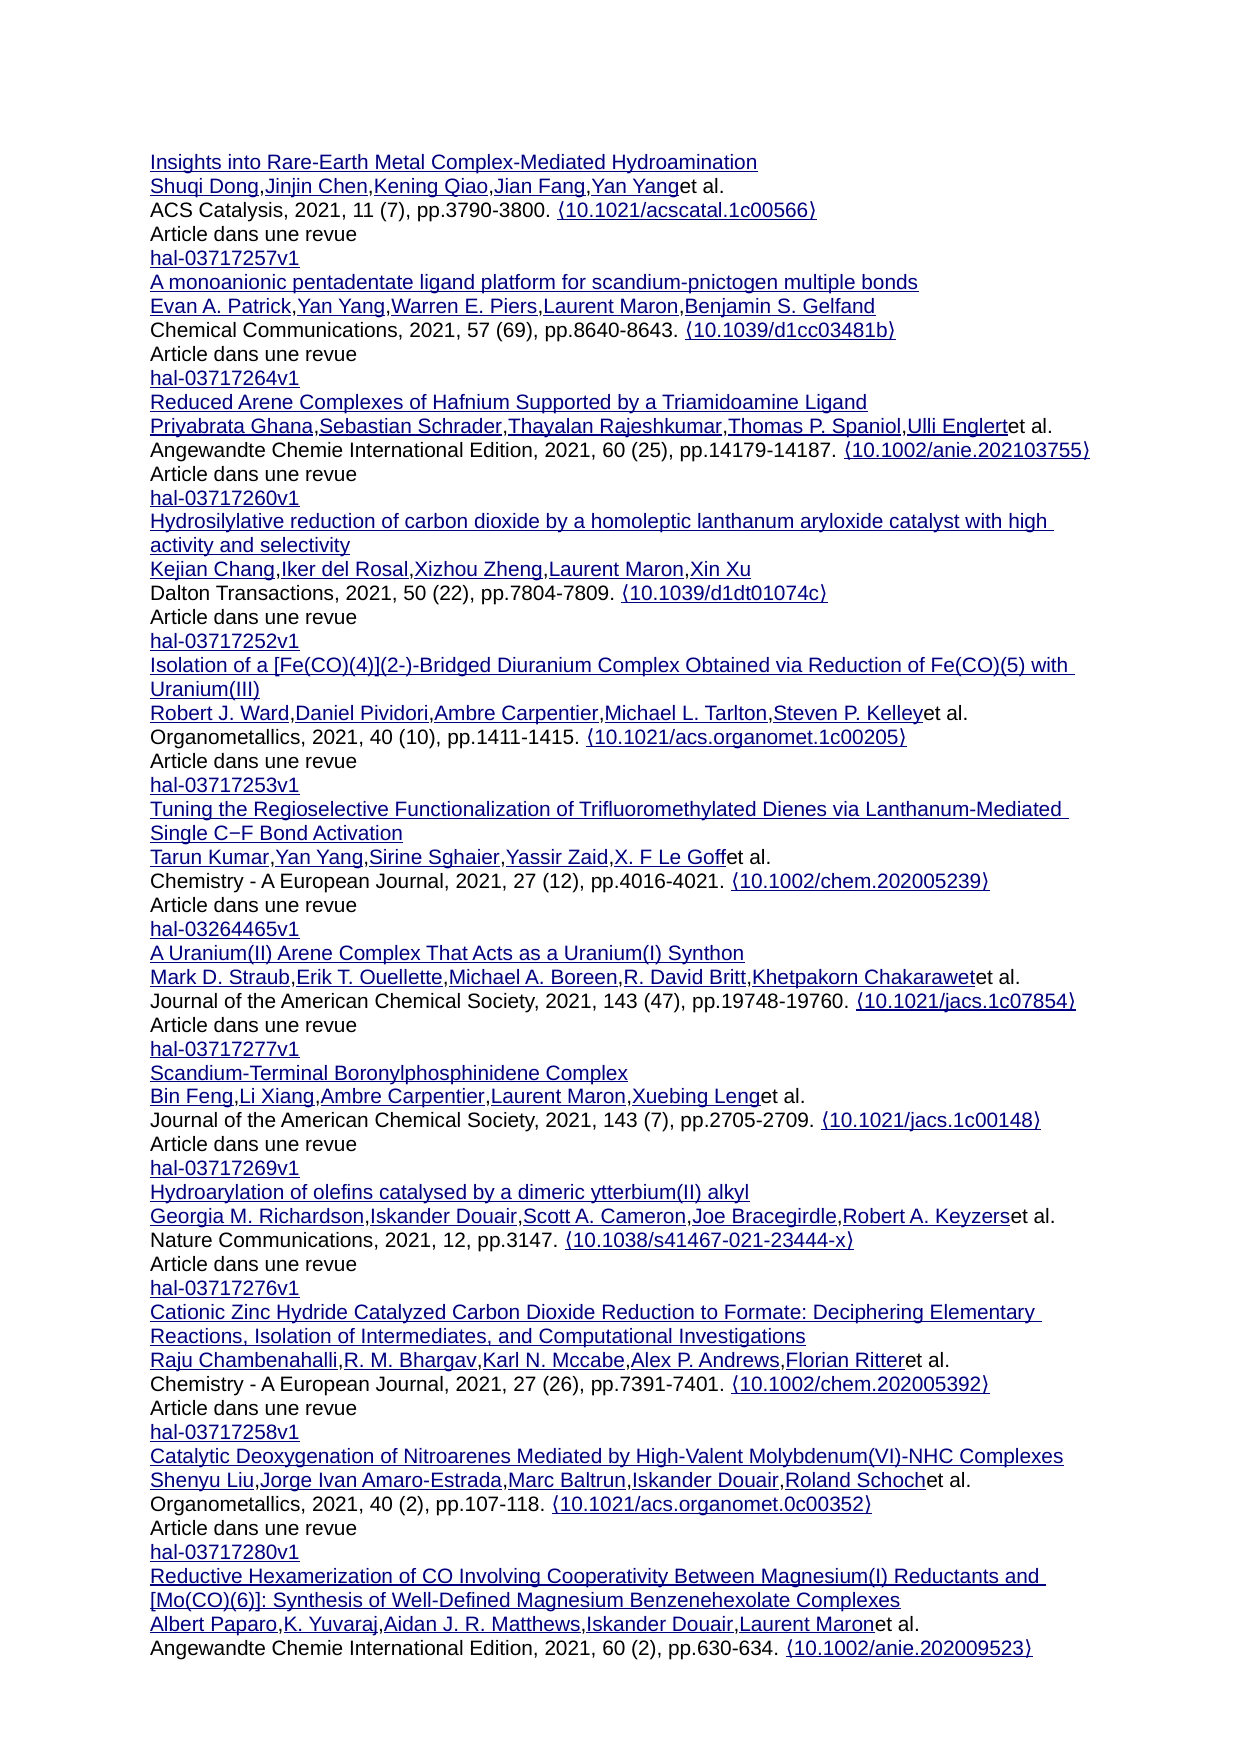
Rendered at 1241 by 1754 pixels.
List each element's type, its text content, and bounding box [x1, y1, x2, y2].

table_cell Insights into Rare-Earth Metal Complex-Mediated Hydroamination Shuqi Dong,Jinjin Chen,Kening Qiao,Jian Fang,Yan Yanget al. ACS Catalysis, 2021, 11 (7), pp.3790-3800. ⟨10.1021/acscatal.1c00566⟩ Article dans une revue hal-03717257v1 [150, 150, 1090, 270]
table_cell Reductive Hexamerization of CO Involving Cooperativity Between Magnesium(I) Reductants and [Mo(CO)(6)]: Synthesis of Well-Defined Magnesium Benzenehexolate Complexes Albert Paparo,K. Yuvaraj,Aidan J. R. Matthews,Iskander Douair,Laurent Maronet al. Angewandte Chemie International Edition, 2021, 60 (2), pp.630-634. ⟨10.1002/anie.202009523⟩ [150, 1564, 1090, 1659]
table_cell Reduced Arene Complexes of Hafnium Supported by a Triamidoamine Ligand Priyabrata Ghana,Sebastian Schrader,Thayalan Rajeshkumar,Thomas P. Spaniol,Ulli Englertet al. Angewandte Chemie International Edition, 2021, 60 (25), pp.14179-14187. ⟨10.1002/anie.202103755⟩ Article dans une revue hal-03717260v1 [150, 390, 1090, 509]
table_cell Tuning the Regioselective Functionalization of Trifluoromethylated Dienes via Lanthanum‐Mediated Single C−F Bond Activation Tarun Kumar,Yan Yang,Sirine Sghaier,Yassir Zaid,X. F Le Goffet al. Chemistry - A European Journal, 2021, 27 (12), pp.4016-4021. ⟨10.1002/chem.202005239⟩ Article dans une revue hal-03264465v1 [150, 797, 1090, 941]
table_cell A Uranium(II) Arene Complex That Acts as a Uranium(I) Synthon Mark D. Straub,Erik T. Ouellette,Michael A. Boreen,R. David Britt,Khetpakorn Chakarawetet al. Journal of the American Chemical Society, 2021, 143 (47), pp.19748-19760. ⟨10.1021/jacs.1c07854⟩ Article dans une revue hal-03717277v1 [150, 941, 1090, 1060]
table_cell A monoanionic pentadentate ligand platform for scandium-pnictogen multiple bonds Evan A. Patrick,Yan Yang,Warren E. Piers,Laurent Maron,Benjamin S. Gelfand Chemical Communications, 2021, 57 (69), pp.8640-8643. ⟨10.1039/d1cc03481b⟩ Article dans une revue hal-03717264v1 [150, 270, 1090, 389]
table_cell Scandium-Terminal Boronylphosphinidene Complex Bin Feng,Li Xiang,Ambre Carpentier,Laurent Maron,Xuebing Lenget al. Journal of the American Chemical Society, 2021, 143 (7), pp.2705-2709. ⟨10.1021/jacs.1c00148⟩ Article dans une revue hal-03717269v1 [150, 1060, 1090, 1180]
table_cell Catalytic Deoxygenation of Nitroarenes Mediated by High-Valent Molybdenum(VI)-NHC Complexes Shenyu Liu,Jorge Ivan Amaro-Estrada,Marc Baltrun,Iskander Douair,Roland Schochet al. Organometallics, 2021, 40 (2), pp.107-118. ⟨10.1021/acs.organomet.0c00352⟩ Article dans une revue hal-03717280v1 [150, 1444, 1090, 1563]
table_cell Isolation of a [Fe(CO)(4)](2-)-Bridged Diuranium Complex Obtained via Reduction of Fe(CO)(5) with Uranium(III) Robert J. Ward,Daniel Pividori,Ambre Carpentier,Michael L. Tarlton,Steven P. Kelleyet al. Organometallics, 2021, 40 (10), pp.1411-1415. ⟨10.1021/acs.organomet.1c00205⟩ Article dans une revue hal-03717253v1 [150, 653, 1090, 797]
table_cell Hydrosilylative reduction of carbon dioxide by a homoleptic lanthanum aryloxide catalyst with high activity and selectivity Kejian Chang,Iker del Rosal,Xizhou Zheng,Laurent Maron,Xin Xu Dalton Transactions, 2021, 50 (22), pp.7804-7809. ⟨10.1039/d1dt01074c⟩ Article dans une revue hal-03717252v1 [150, 509, 1090, 653]
table_cell Cationic Zinc Hydride Catalyzed Carbon Dioxide Reduction to Formate: Deciphering Elementary Reactions, Isolation of Intermediates, and Computational Investigations Raju Chambenahalli,R. M. Bhargav,Karl N. Mccabe,Alex P. Andrews,Florian Ritteret al. Chemistry - A European Journal, 2021, 27 (26), pp.7391-7401. ⟨10.1002/chem.202005392⟩ Article dans une revue hal-03717258v1 [150, 1300, 1090, 1444]
table_cell Hydroarylation of olefins catalysed by a dimeric ytterbium(II) alkyl Georgia M. Richardson,Iskander Douair,Scott A. Cameron,Joe Bracegirdle,Robert A. Keyzerset al. Nature Communications, 2021, 12, pp.3147. ⟨10.1038/s41467-021-23444-x⟩ Article dans une revue hal-03717276v1 [150, 1180, 1090, 1300]
